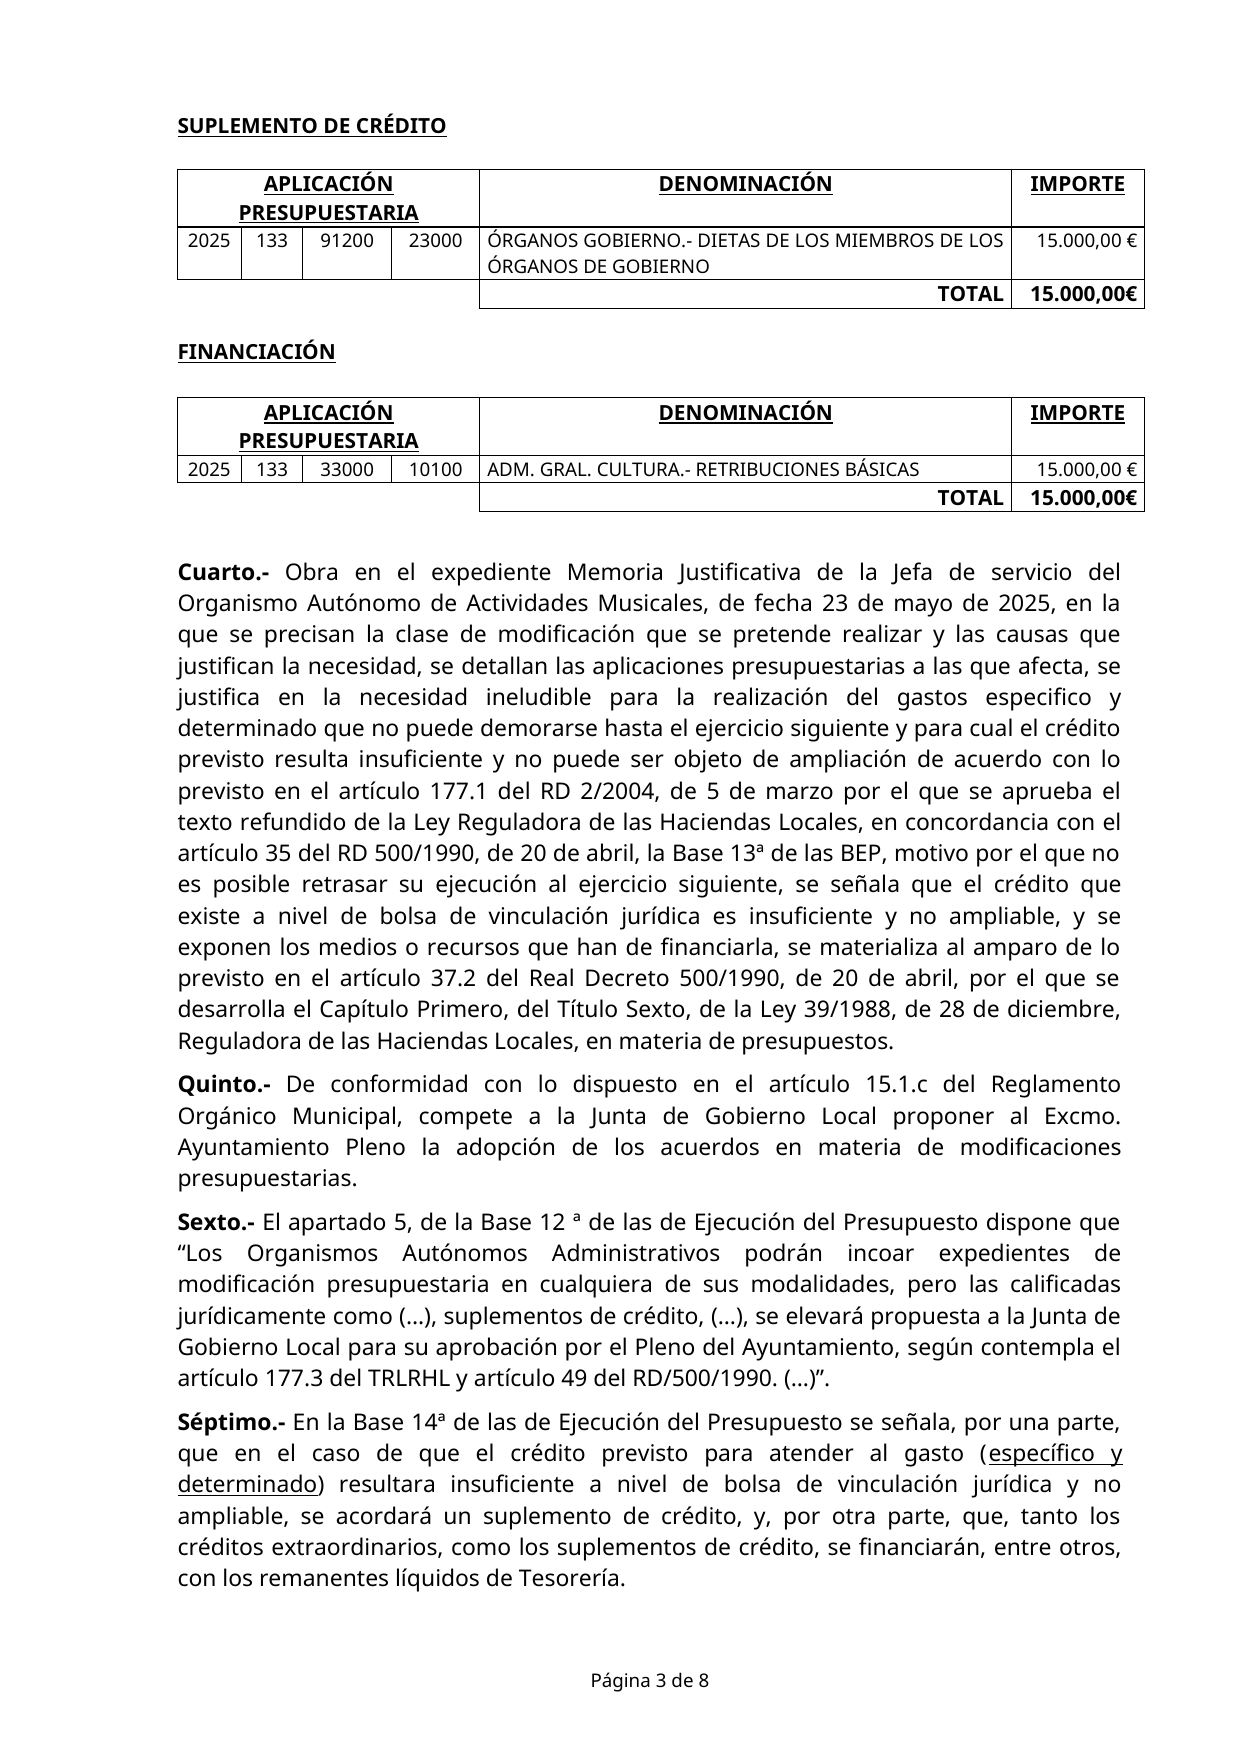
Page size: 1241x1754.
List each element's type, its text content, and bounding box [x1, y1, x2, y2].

table_cell TOTAL [480, 280, 1011, 308]
text FINANCIACIÓN [177, 337, 1122, 366]
table_cell 15.000,00 € [1012, 228, 1144, 278]
table_cell 91200 [303, 228, 391, 278]
table_cell 33000 [303, 456, 391, 482]
table_cell 133 [242, 456, 302, 482]
table_cell [177, 483, 479, 511]
table_header APLICACIÓN PRESUPUESTARIA [178, 170, 479, 226]
table_cell 10100 [392, 456, 479, 482]
text Séptimo.- En la Base 14ª de las de Ejecución del Presupuesto se señala, por una parte, que en el caso de que el crédito previsto para atender al gasto (específico y determinado) resultara insuficiente a nivel de bolsa de vinculación jurídica y no ampliable, se acordará un suplemento de crédito, y, por otra parte, que, tanto los créditos extraordinarios, como los suplementos de crédito, se financiarán, entre otros, con los remanentes líquidos de Tesorería. [177, 1406, 1122, 1593]
text Cuarto.- Obra en el expediente Memoria Justificativa de la Jefa de servicio del Organismo Autónomo de Actividades Musicales, de fecha 23 de mayo de 2025, en la que se precisan la clase de modificación que se pretende realizar y las causas que justifican la necesidad, se detallan las aplicaciones presupuestarias a las que afecta, se justifica en la necesidad ineludible para la realización del gastos especifico y determinado que no puede demorarse hasta el ejercicio siguiente y para cual el crédito previsto resulta insuficiente y no puede ser objeto de ampliación de acuerdo con lo previsto en el artículo 177.1 del RD 2/2004, de 5 de marzo por el que se aprueba el texto refundido de la Ley Reguladora de las Haciendas Locales, en concordancia con el artículo 35 del RD 500/1990, de 20 de abril, la Base 13ª de las BEP, motivo por el que no es posible retrasar su ejecución al ejercicio siguiente, se señala que el crédito que existe a nivel de bolsa de vinculación jurídica es insuficiente y no ampliable, y se exponen los medios o recursos que han de financiarla, se materializa al amparo de lo previsto en el artículo 37.2 del Real Decreto 500/1990, de 20 de abril, por el que se desarrolla el Capítulo Primero, del Título Sexto, de la Ley 39/1988, de 28 de diciembre, Reguladora de las Haciendas Locales, en materia de presupuestos. [177, 556, 1122, 1056]
table_cell TOTAL [480, 483, 1011, 511]
table_header IMPORTE [1012, 170, 1144, 226]
text Quinto.- De conformidad con lo dispuesto en el artículo 15.1.c del Reglamento Orgánico Municipal, compete a la Junta de Gobierno Local proponer al Excmo. Ayuntamiento Pleno la adopción de los acuerdos en materia de modificaciones presupuestarias. [177, 1068, 1122, 1193]
table_header IMPORTE [1012, 398, 1144, 455]
table_cell 133 [242, 228, 302, 278]
table_header APLICACIÓN PRESUPUESTARIA [178, 398, 479, 455]
table_header DENOMINACIÓN [480, 398, 1011, 455]
table_cell 15.000,00€ [1012, 483, 1144, 511]
table_header DENOMINACIÓN [480, 170, 1011, 226]
table_cell 15.000,00€ [1012, 280, 1144, 308]
table_cell [177, 280, 479, 308]
table_cell ADM. GRAL. CULTURA.- RETRIBUCIONES BÁSICAS [480, 456, 1011, 482]
text SUPLEMENTO DE CRÉDITO [177, 112, 1122, 140]
text Sexto.- El apartado 5, de la Base 12 ª de las de Ejecución del Presupuesto dispone que “Los Organismos Autónomos Administrativos podrán incoar expedientes de modificación presupuestaria en cualquiera de sus modalidades, pero las calificadas jurídicamente como (…), suplementos de crédito, (…), se elevará propuesta a la Junta de Gobierno Local para su aprobación por el Pleno del Ayuntamiento, según contempla el artículo 177.3 del TRLRHL y artículo 49 del RD/500/1990. (…)”. [177, 1206, 1122, 1393]
table_cell 2025 [178, 456, 241, 482]
table_cell 15.000,00 € [1012, 456, 1144, 482]
table_cell ÓRGANOS GOBIERNO.- DIETAS DE LOS MIEMBROS DE LOS ÓRGANOS DE GOBIERNO [480, 228, 1011, 278]
table_cell 23000 [392, 228, 479, 278]
table_cell 2025 [178, 228, 241, 278]
